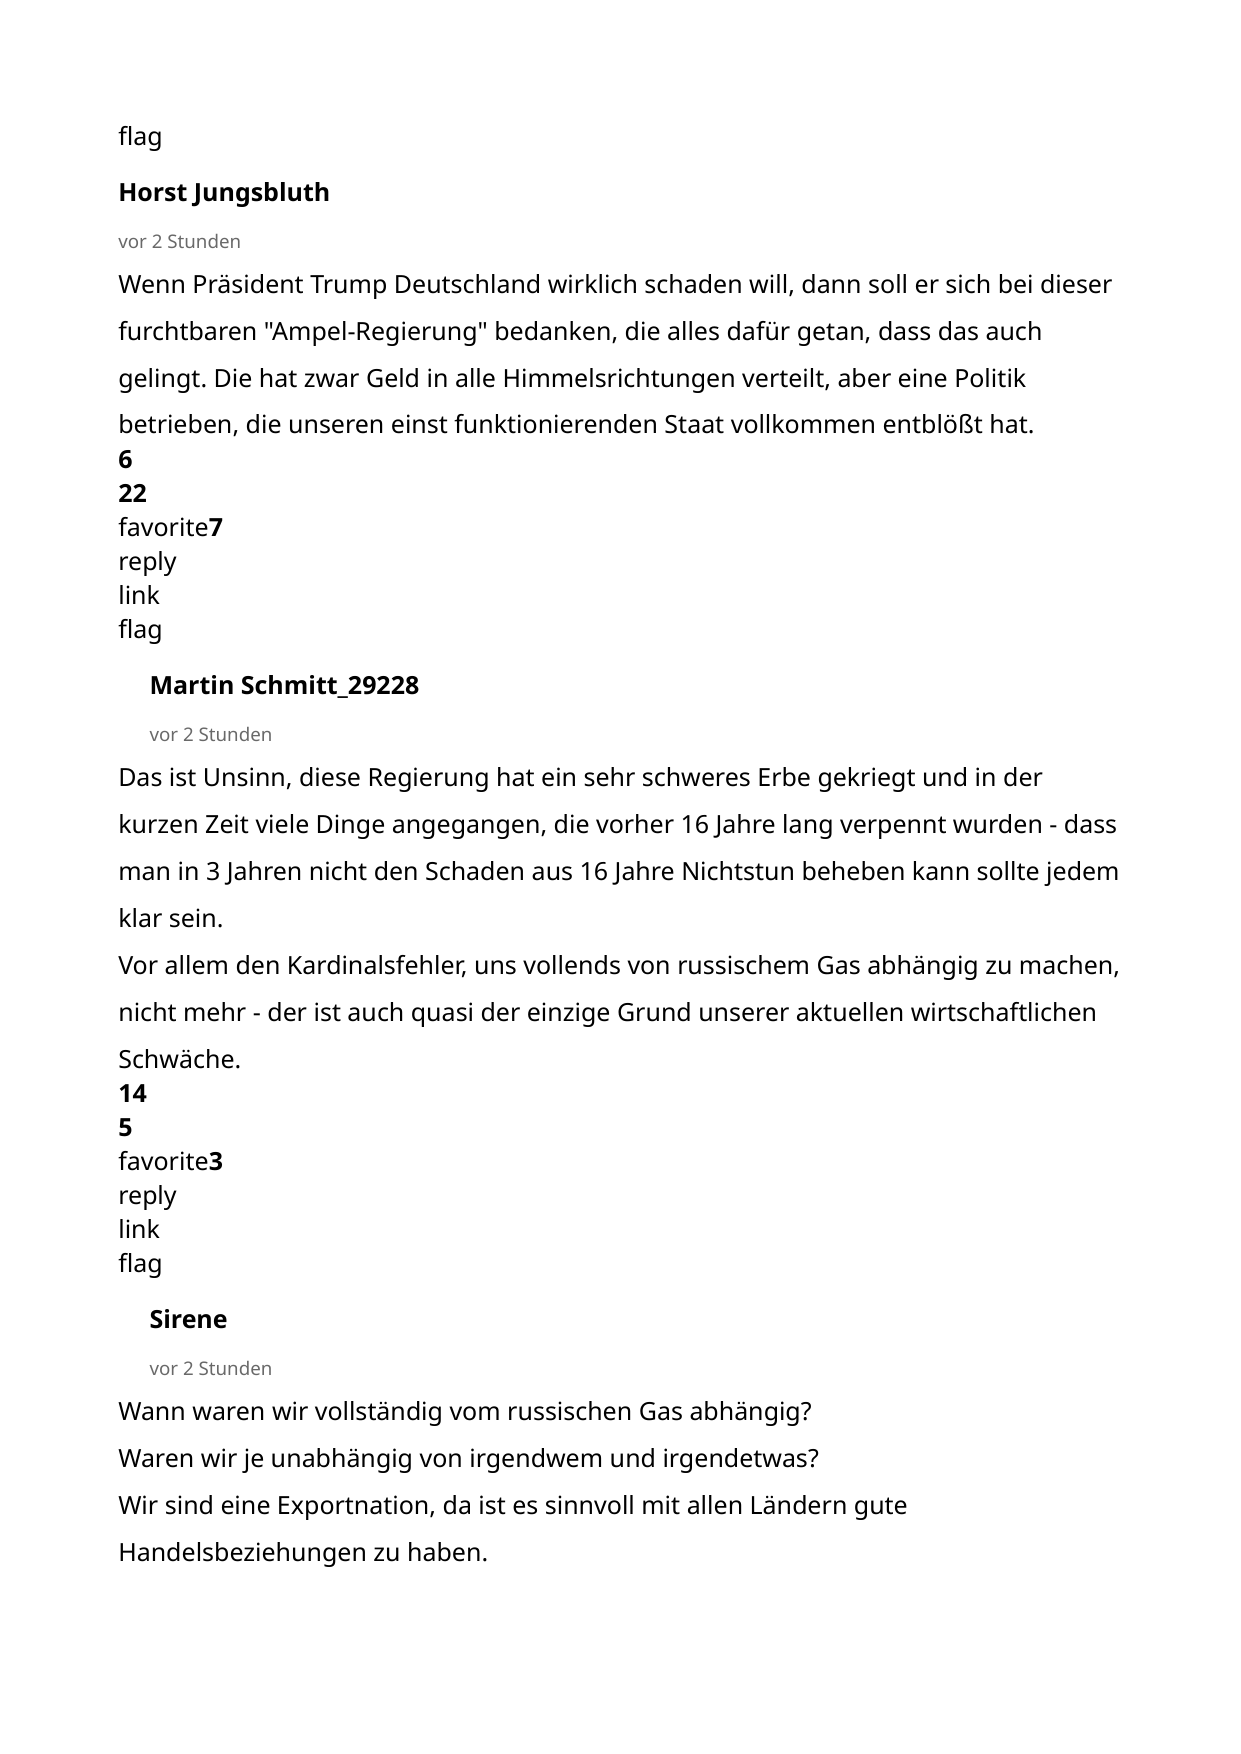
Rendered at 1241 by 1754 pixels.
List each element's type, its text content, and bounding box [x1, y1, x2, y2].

text favorite7 [118, 509, 1122, 543]
text link [118, 1212, 1122, 1246]
text flag [118, 1246, 1122, 1280]
text flag [118, 612, 1122, 646]
text link [118, 577, 1122, 612]
text 22 [118, 475, 1122, 509]
text 14 [118, 1075, 1122, 1109]
text reply [118, 1177, 1122, 1212]
text 5 [118, 1109, 1122, 1143]
text Das ist Unsinn, diese Regierung hat ein sehr schweres Erbe gekriegt und in der kurzen Zeit viele Dinge angegangen, die vorher 16 Jahre lang verpennt wurden - dass man in 3 Jahren nicht den Schaden aus 16 Jahre Nichtstun beheben kann sollte jedem klar sein. Vor allem den Kardinalsfehler, uns vollends von russischem Gas abhängig zu machen, nicht mehr - der ist auch quasi der einzige Grund unserer aktuellen wirtschaftlichen Schwäche. [118, 747, 1122, 1075]
text Horst Jungsbluth [118, 168, 1114, 208]
text 6 [118, 441, 1122, 475]
text vor 2 Stunden [149, 1352, 1122, 1381]
text favorite3 [118, 1143, 1122, 1177]
text Martin Schmitt_29228 [149, 661, 1114, 702]
text flag [118, 118, 1122, 152]
text Sirene [149, 1295, 1114, 1336]
text Wenn Präsident Trump Deutschland wirklich schaden will, dann soll er sich bei dieser furchtbaren "Ampel-Regierung" bedanken, die alles dafür getan, dass das auch gelingt. Die hat zwar Geld in alle Himmelsrichtungen verteilt, aber eine Politik betrieben, die unseren einst funktionierenden Staat vollkommen entblößt hat. [118, 254, 1122, 441]
text vor 2 Stunden [118, 224, 1122, 254]
text reply [118, 543, 1122, 577]
text vor 2 Stunden [149, 717, 1122, 747]
text Wann waren wir vollständig vom russischen Gas abhängig? Waren wir je unabhängig von irgendwem und irgendetwas? Wir sind eine Exportnation, da ist es sinnvoll mit allen Ländern gute Handelsbeziehungen zu haben. [118, 1381, 1122, 1569]
